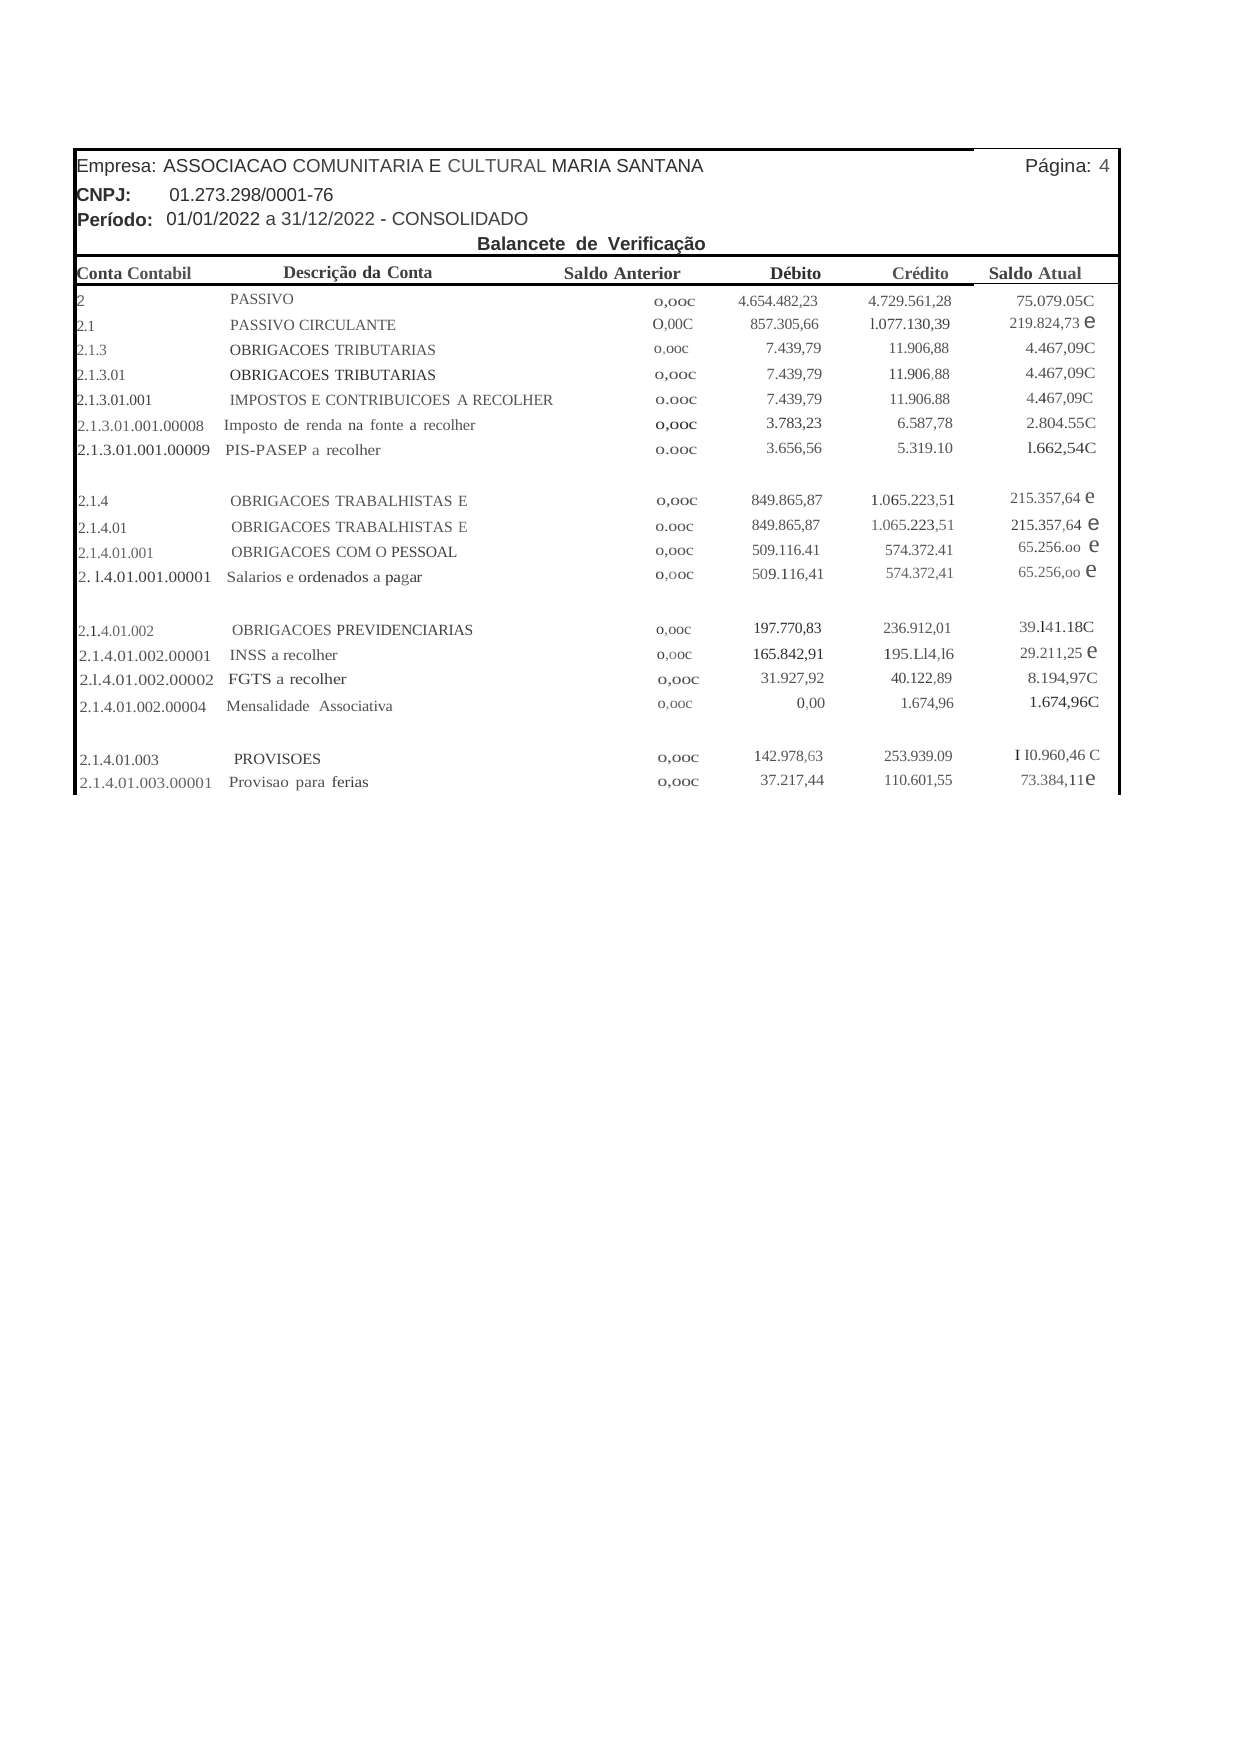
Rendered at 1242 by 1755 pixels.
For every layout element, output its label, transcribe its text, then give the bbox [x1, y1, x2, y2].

table_cell 31.927,92 [723, 667, 849, 692]
table_cell 2.1 PASSIVO CIRCULANTE [77, 309, 560, 337]
table_cell o,ooc [560, 412, 723, 437]
table_cell 3.656,56 [723, 437, 849, 472]
table_cell 1.065.223,51 574.372.41 574.372,41 [849, 511, 974, 602]
table_cell 236.912,01 195.Ll4,l6 [849, 603, 974, 667]
table_cell 75.079.05C [974, 284, 1118, 309]
table_cell 7.439,79 [723, 387, 849, 412]
table_cell 2.1.4 OBRIGACOES TRABALHISTAS E [77, 472, 560, 511]
table_cell 7.439,79 [723, 337, 849, 361]
table_cell 253.939.09 110.601,55 [849, 731, 974, 794]
table_cell l.662,54C [974, 437, 1118, 472]
table_cell 11.906,88 [849, 361, 974, 387]
table_cell o,ooc [560, 472, 723, 511]
table_cell 4.467,09C [974, 361, 1118, 387]
table_header [723, 151, 849, 253]
table_cell o,ooc [560, 361, 723, 387]
table_cell 11.906.88 [849, 387, 974, 412]
table_cell 142.978,63 37.217,44 [723, 731, 849, 794]
table_cell o,ooc [560, 667, 723, 692]
table_cell o.ooc o,ooc o,ooc [560, 511, 723, 602]
table_cell 2.1.3.01.001 IMPOSTOS E CONTRIBUICOES A RECOLHER [77, 387, 560, 412]
table_cell 7.439,79 [723, 361, 849, 387]
table_cell 2.l.4.01.002.00002 FGTS a recolher [77, 667, 560, 692]
table_cell 4.729.561,28 [849, 286, 974, 309]
table_header Empresa: ASSOCIACAO COMUNITARIA E CULTURAL MARIA SANTANA CNPJ: 01.273.298/0001-76 Período: 01/01/2022 a 31/12/2022 - CONSOLIDADO Balancete de Verificação [77, 151, 723, 253]
table_cell o.ooc [560, 387, 723, 412]
table_cell 2.804.55C [974, 412, 1118, 437]
table_cell 11.906,88 [849, 337, 974, 361]
table_cell 4.467,09C [974, 387, 1118, 412]
table_cell 2.1.3 OBRIGACOES TRIBUTARIAS [77, 337, 560, 361]
table_cell 857.305,66 [723, 309, 849, 337]
table_cell 215.357,64 e 65.256.oo e 65.256,oo e [974, 511, 1118, 602]
table_cell 1.674,96 [849, 692, 974, 731]
table_header Página: 4 [974, 149, 1118, 253]
table_cell I I0.960,46 C 73.384,11e [974, 731, 1118, 794]
table_cell 40.122,89 [849, 667, 974, 692]
table_cell 2.1.3.01 OBRIGACOES TRIBUTARIAS [77, 361, 560, 387]
table_cell Conta Contabil Descrição da Conta [77, 257, 560, 283]
table_cell 39.l41.18C 29.211,25 e [974, 603, 1118, 667]
table_cell 2.1.4.01.003 PROVISOES 2.1.4.01.003.00001 Provisao para ferias [77, 731, 560, 794]
table_cell 849.865,87 509.116.41 509.116,41 [723, 511, 849, 602]
table_cell 1.674,96C [974, 692, 1118, 731]
table_cell 197.770,83 165.842,91 [723, 603, 849, 667]
table_cell 2.1.4.01.002 OBRIGACOES PREVIDENCIARIAS 2.1.4.01.002.00001 INSS a recolher [77, 603, 560, 667]
table_cell 4.654.482,23 [723, 286, 849, 309]
table_cell 2.1.4.01.002.00004 Mensalidade Associativa [77, 692, 560, 731]
table_cell Saldo Atual [974, 257, 1118, 283]
table_cell 215.357,64 e [974, 472, 1118, 511]
table_cell 849.865,87 [723, 472, 849, 511]
table_cell 2 PASSIVO [77, 286, 560, 309]
table_cell 0,00 [723, 692, 849, 731]
table_cell o,ooc o,ooc [560, 603, 723, 667]
table_cell o.ooc [560, 437, 723, 472]
table_cell 219.824,73 e [974, 309, 1118, 337]
table_cell o,ooc o,ooc [560, 731, 723, 794]
table_cell 1.065.223,51 [849, 472, 974, 511]
table_cell o,ooc [560, 692, 723, 731]
table_cell 5.319.10 [849, 437, 974, 472]
table_cell 6.587,78 [849, 412, 974, 437]
table_cell Crédito [849, 257, 974, 283]
table_cell Débito [723, 257, 849, 283]
table_cell 8.194,97C [974, 667, 1118, 692]
table_cell o,ooc [560, 337, 723, 361]
table_cell 4.467,09C [974, 337, 1118, 361]
table_cell Saldo Anterior [560, 257, 723, 283]
table_cell 2.1.4.01 OBRIGACOES TRABALHISTAS E 2.1.4.01.001 OBRIGACOES COM O PESSOAL 2. l.4.01.001.00001 Salarios e ordenados a pagar [77, 511, 560, 602]
table_cell 3.783,23 [723, 412, 849, 437]
table_cell 2.1.3.01.001.00009 PIS-PASEP a recolher [77, 437, 560, 472]
table_cell O,00C [560, 309, 723, 337]
table_cell 2.1.3.01.001.00008 Imposto de renda na fonte a recolher [77, 412, 560, 437]
table_header [849, 151, 974, 253]
table_cell o,ooc [560, 286, 723, 309]
table_cell l.077.130,39 [849, 309, 974, 337]
